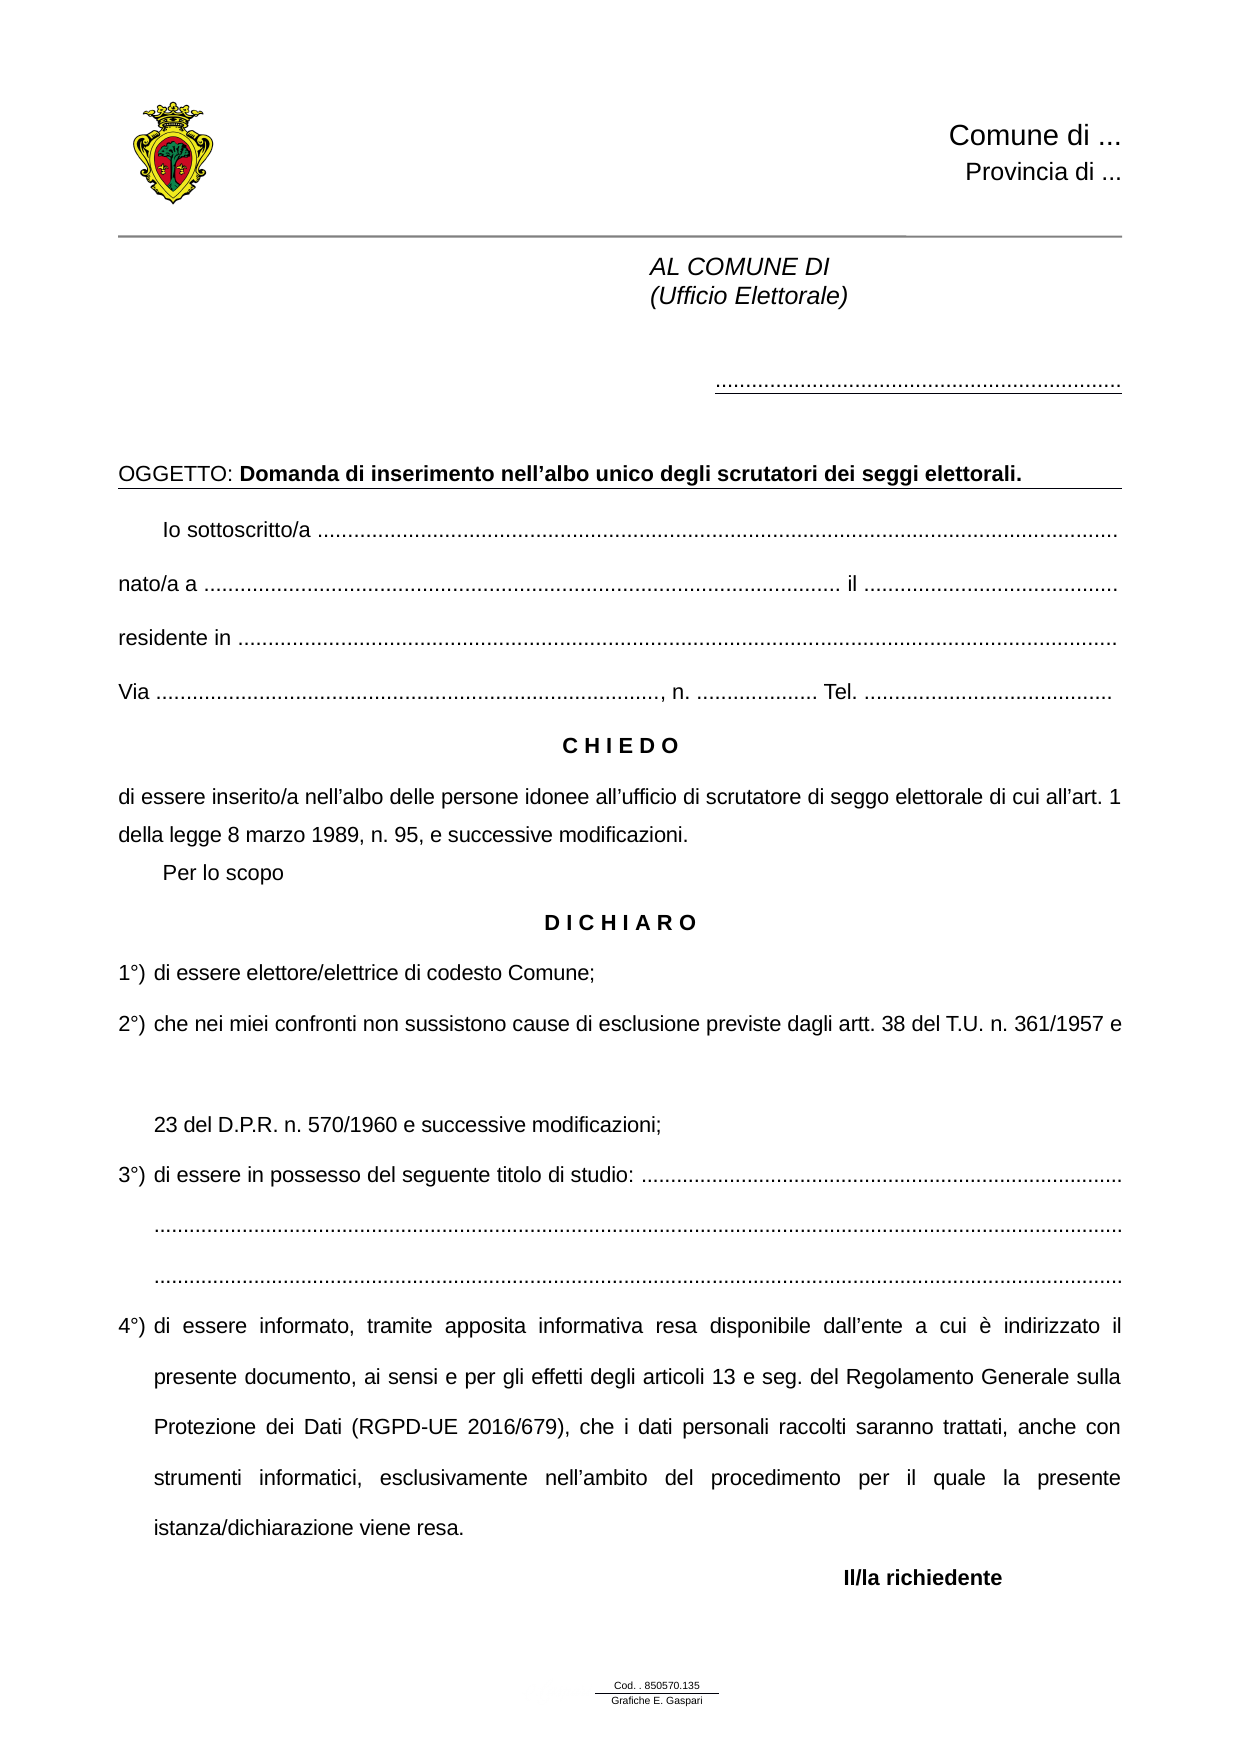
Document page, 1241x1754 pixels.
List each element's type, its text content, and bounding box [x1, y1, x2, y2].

text 4°) di essere informato, tramite apposita informativa resa disponibile dall’ente a cui è indirizzato il presente documento, ai sensi e per gli effetti degli articoli 13 e seg. del Regolamento Generale sulla Protezione dei Dati (RGPD-UE 2016/679), che i dati personali raccolti saranno trattati, anche con strumenti informatici, esclusivamente nell’ambito del procedimento per il quale la presente istanza/dichiarazione viene resa. [118, 1313, 1122, 1540]
text Provincia di ... [224, 157, 1122, 185]
text 2°) che nei miei confronti non sussistono cause di esclusione previste dagli artt. 38 del T.U. n. 361/1957 e 23 del D.P.R. n. 570/1960 e successive modificazioni; [118, 1011, 1122, 1137]
text ................................................................... [715, 364, 1122, 393]
text 3°) di essere in possesso del seguente titolo di studio: .................................................................................. ..................................................................................................................................................................... ..................................................................................................................................................................... [118, 1162, 1122, 1288]
text (Ufficio Elettorale) [118, 281, 1122, 310]
text AL COMUNE DI [118, 252, 1122, 281]
text DICHIARO [118, 910, 1122, 935]
text di essere inserito/a nell’albo delle persone idonee all’ufficio di scrutatore di seggo elettorale di cui all’art. 1 della legge 8 marzo 1989, n. 95, e successive modificazioni. [118, 784, 1122, 847]
text OGGETTO: Domanda di inserimento nell’albo unico degli scrutatori dei seggi elettorali. [118, 461, 1122, 488]
text CHIEDO [118, 733, 1122, 759]
text Io sottoscritto/a .................................................................................................................................... nato/a a ......................................................................................................... il .......................................... residente in ................................................................................................................................................. Via ..................................................................................., n. .................... Tel. ......................................... [118, 514, 1122, 705]
text 1°) di essere elettore/elettrice di codesto Comune; [118, 960, 1122, 986]
text Comune di ... [224, 118, 1122, 152]
picture [122, 87, 224, 219]
text Il/la richiedente [709, 1565, 1122, 1591]
text Per lo scopo [118, 859, 1122, 885]
